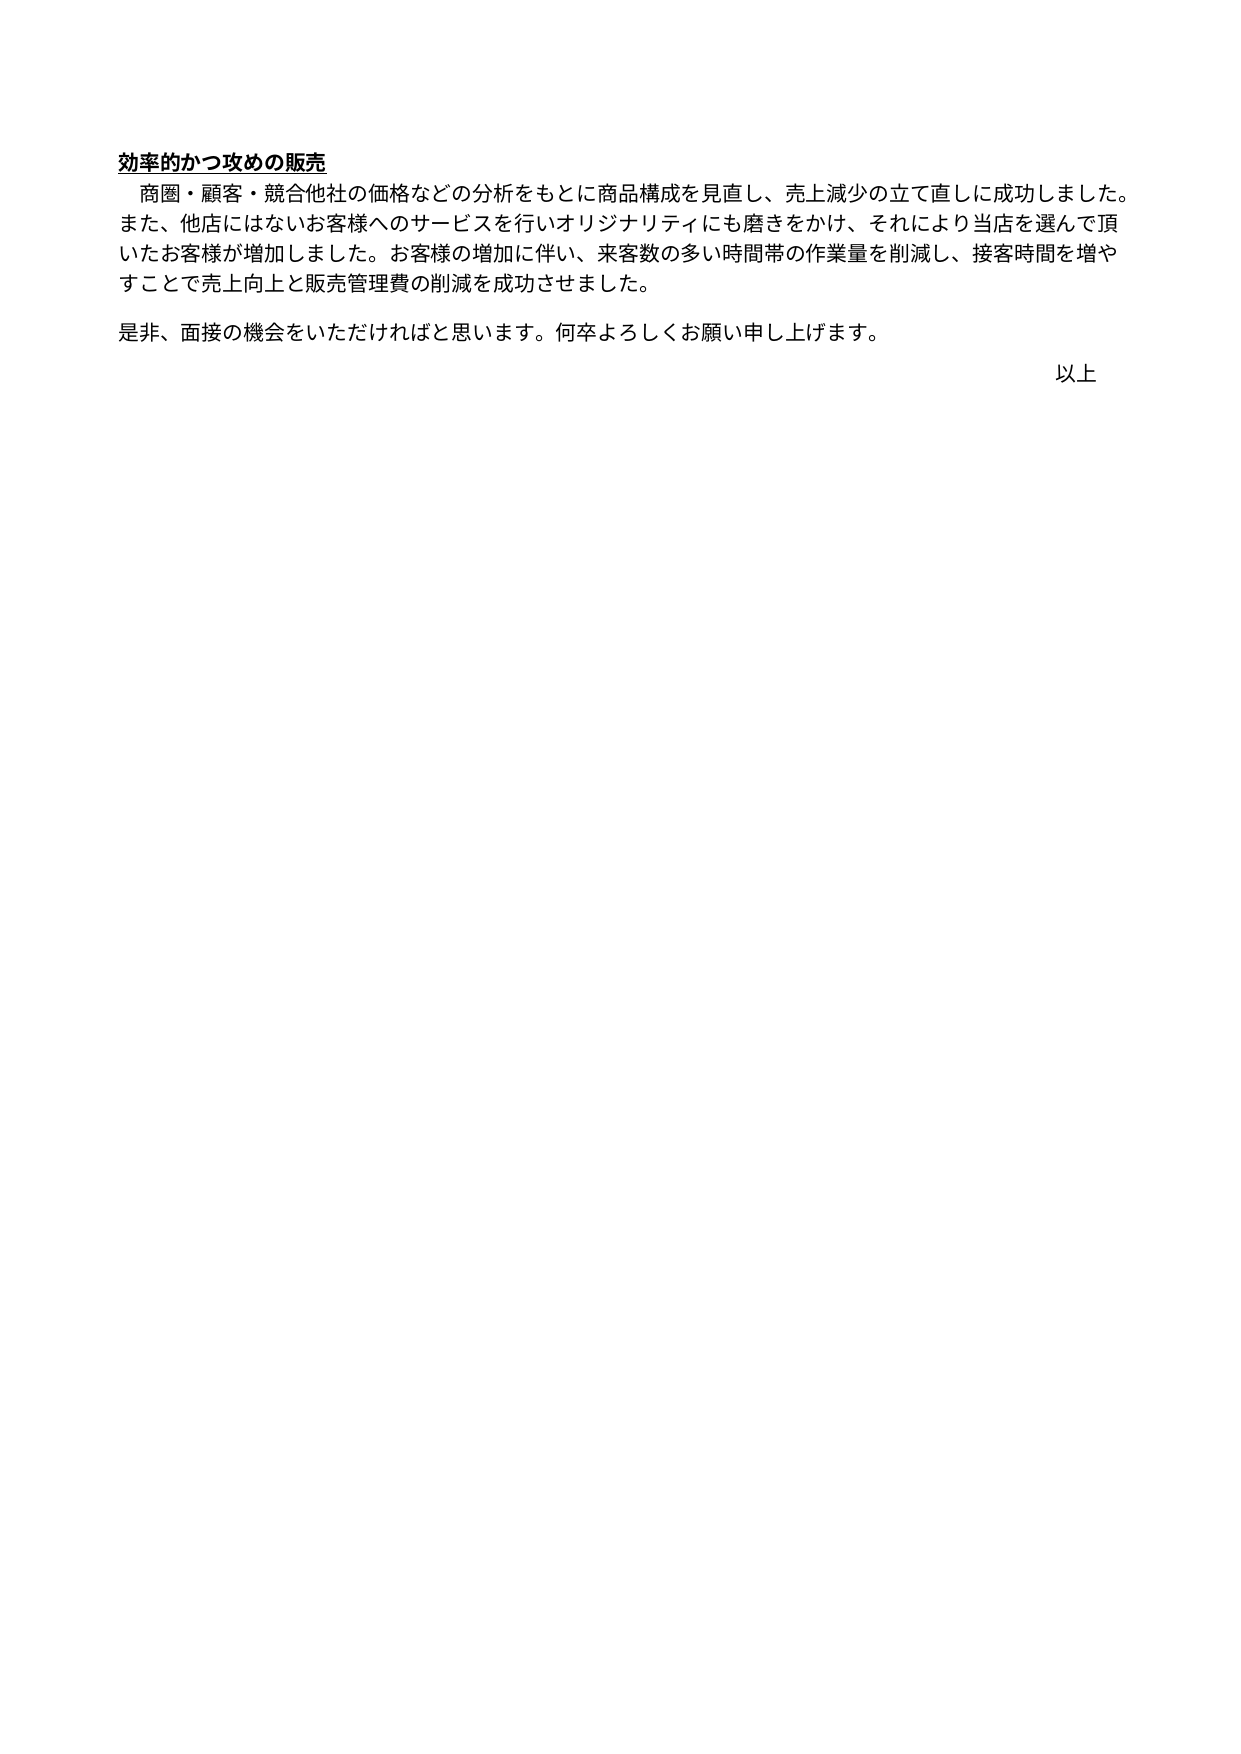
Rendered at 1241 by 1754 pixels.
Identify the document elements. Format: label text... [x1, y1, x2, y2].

text 是非、面接の機会をいただければと思います。何卒よろしくお願い申し上げます。 [118, 316, 1122, 346]
text 商圏・顧客・競合他社の価格などの分析をもとに商品構成を見直し、売上減少の立て直しに成功しました。また、他店にはないお客様へのサービスを行いオリジナリティにも磨きをかけ、それにより当店を選んで頂いたお客様が増加しました。お客様の増加に伴い、来客数の多い時間帯の作業量を削減し、接客時間を増やすことで売上向上と販売管理費の削減を成功させました。 [118, 177, 1122, 298]
text 効率的かつ攻めの販売 [118, 147, 1122, 177]
text 以上 [118, 352, 1122, 388]
